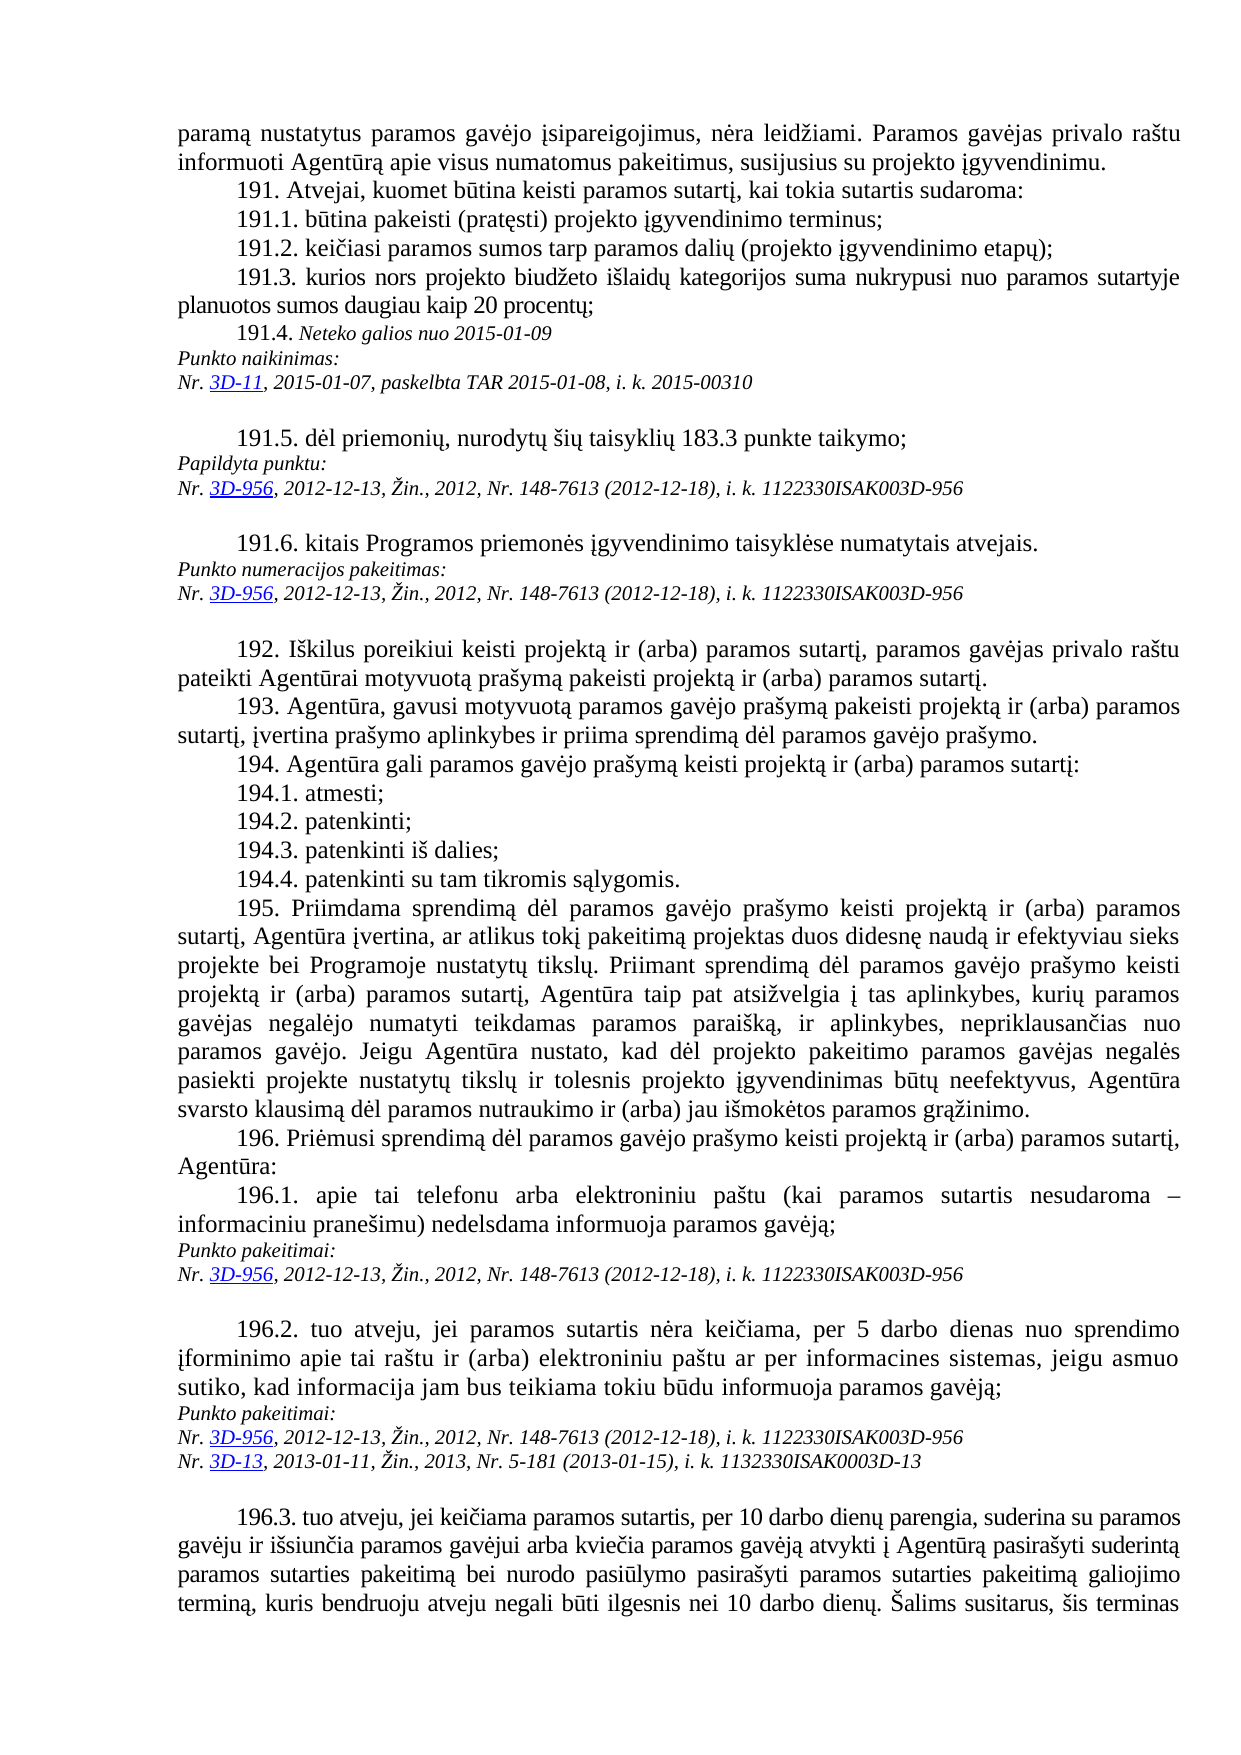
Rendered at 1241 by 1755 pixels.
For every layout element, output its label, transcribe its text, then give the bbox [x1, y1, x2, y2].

text 191.2. keičiasi paramos sumos tarp paramos dalių (projekto įgyvendinimo etapų); [177, 233, 1181, 262]
text 191.4. Neteko galios nuo 2015-01-09 [177, 319, 1181, 346]
text 194.1. atmesti; [177, 778, 1181, 806]
text 194.2. patenkinti; [177, 806, 1181, 835]
text 194. Agentūra gali paramos gavėjo prašymą keisti projektą ir (arba) paramos sutartį: [177, 749, 1181, 778]
text 196.2. tuo atveju, jei paramos sutartis nėra keičiama, per 5 darbo dienas nuo sprendimo įforminimo apie tai raštu ir (arba) elektroniniu paštu ar per informacines sistemas, jeigu asmuo sutiko, kad informacija jam bus teikiama tokiu būdu informuoja paramos gavėją; [177, 1314, 1181, 1401]
text 196. Priėmusi sprendimą dėl paramos gavėjo prašymo keisti projektą ir (arba) paramos sutartį, Agentūra: [177, 1123, 1181, 1180]
text 196.1. apie tai telefonu arba elektroniniu paštu (kai paramos sutartis nesudaroma – informaciniu pranešimu) nedelsdama informuoja paramos gavėją; [177, 1180, 1181, 1238]
text 191.1. būtina pakeisti (pratęsti) projekto įgyvendinimo terminus; [177, 204, 1181, 233]
text 192. Iškilus poreikiui keisti projektą ir (arba) paramos sutartį, paramos gavėjas privalo raštu pateikti Agentūrai motyvuotą prašymą pakeisti projektą ir (arba) paramos sutartį. [177, 634, 1181, 691]
text Nr. 3D-956, 2012-12-13, Žin., 2012, Nr. 148-7613 (2012-12-18), i. k. 1122330ISAK003D-956 [177, 475, 1181, 499]
text 193. Agentūra, gavusi motyvuotą paramos gavėjo prašymą pakeisti projektą ir (arba) paramos sutartį, įvertina prašymo aplinkybes ir priima sprendimą dėl paramos gavėjo prašymo. [177, 691, 1181, 749]
text 194.4. patenkinti su tam tikromis sąlygomis. [177, 864, 1181, 893]
text Nr. 3D-956, 2012-12-13, Žin., 2012, Nr. 148-7613 (2012-12-18), i. k. 1122330ISAK003D-956 [177, 1262, 1181, 1286]
text Punkto pakeitimai: [177, 1238, 1181, 1262]
text Punkto pakeitimai: [177, 1401, 1181, 1425]
text Nr. 3D-956, 2012-12-13, Žin., 2012, Nr. 148-7613 (2012-12-18), i. k. 1122330ISAK003D-956 [177, 1425, 1181, 1449]
text paramą nustatytus paramos gavėjo įsipareigojimus, nėra leidžiami. Paramos gavėjas privalo raštu informuoti Agentūrą apie visus numatomus pakeitimus, susijusius su projekto įgyvendinimu. [177, 118, 1181, 176]
text Nr. 3D-13, 2013-01-11, Žin., 2013, Nr. 5-181 (2013-01-15), i. k. 1132330ISAK0003D-13 [177, 1449, 1181, 1473]
text 191.6. kitais Programos priemonės įgyvendinimo taisyklėse numatytais atvejais. [177, 528, 1181, 557]
text 194.3. patenkinti iš dalies; [177, 835, 1181, 864]
text Nr. 3D-11, 2015-01-07, paskelbta TAR 2015-01-08, i. k. 2015-00310 [177, 370, 1181, 394]
text Punkto naikinimas: [177, 346, 1181, 370]
text Punkto numeracijos pakeitimas: [177, 557, 1181, 581]
text 191.3. kurios nors projekto biudžeto išlaidų kategorijos suma nukrypusi nuo paramos sutartyje planuotos sumos daugiau kaip 20 procentų; [177, 262, 1181, 319]
text 191. Atvejai, kuomet būtina keisti paramos sutartį, kai tokia sutartis sudaroma: [177, 176, 1181, 204]
text Papildyta punktu: [177, 451, 1181, 475]
text Nr. 3D-956, 2012-12-13, Žin., 2012, Nr. 148-7613 (2012-12-18), i. k. 1122330ISAK003D-956 [177, 581, 1181, 605]
text 191.5. dėl priemonių, nurodytų šių taisyklių 183.3 punkte taikymo; [177, 423, 1181, 451]
text 196.3. tuo atveju, jei keičiama paramos sutartis, per 10 darbo dienų parengia, suderina su paramos gavėju ir išsiunčia paramos gavėjui arba kviečia paramos gavėją atvykti į Agentūrą pasirašyti suderintą paramos sutarties pakeitimą bei nurodo pasiūlymo pasirašyti paramos sutarties pakeitimą galiojimo terminą, kuris bendruoju atveju negali būti ilgesnis nei 10 darbo dienų. Šalims susitarus, šis terminas [177, 1502, 1181, 1617]
text 195. Priimdama sprendimą dėl paramos gavėjo prašymo keisti projektą ir (arba) paramos sutartį, Agentūra įvertina, ar atlikus tokį pakeitimą projektas duos didesnę naudą ir efektyviau sieks projekte bei Programoje nustatytų tikslų. Priimant sprendimą dėl paramos gavėjo prašymo keisti projektą ir (arba) paramos sutartį, Agentūra taip pat atsižvelgia į tas aplinkybes, kurių paramos gavėjas negalėjo numatyti teikdamas paramos paraišką, ir aplinkybes, nepriklausančias nuo paramos gavėjo. Jeigu Agentūra nustato, kad dėl projekto pakeitimo paramos gavėjas negalės pasiekti projekte nustatytų tikslų ir tolesnis projekto įgyvendinimas būtų neefektyvus, Agentūra svarsto klausimą dėl paramos nutraukimo ir (arba) jau išmokėtos paramos grąžinimo. [177, 893, 1181, 1123]
